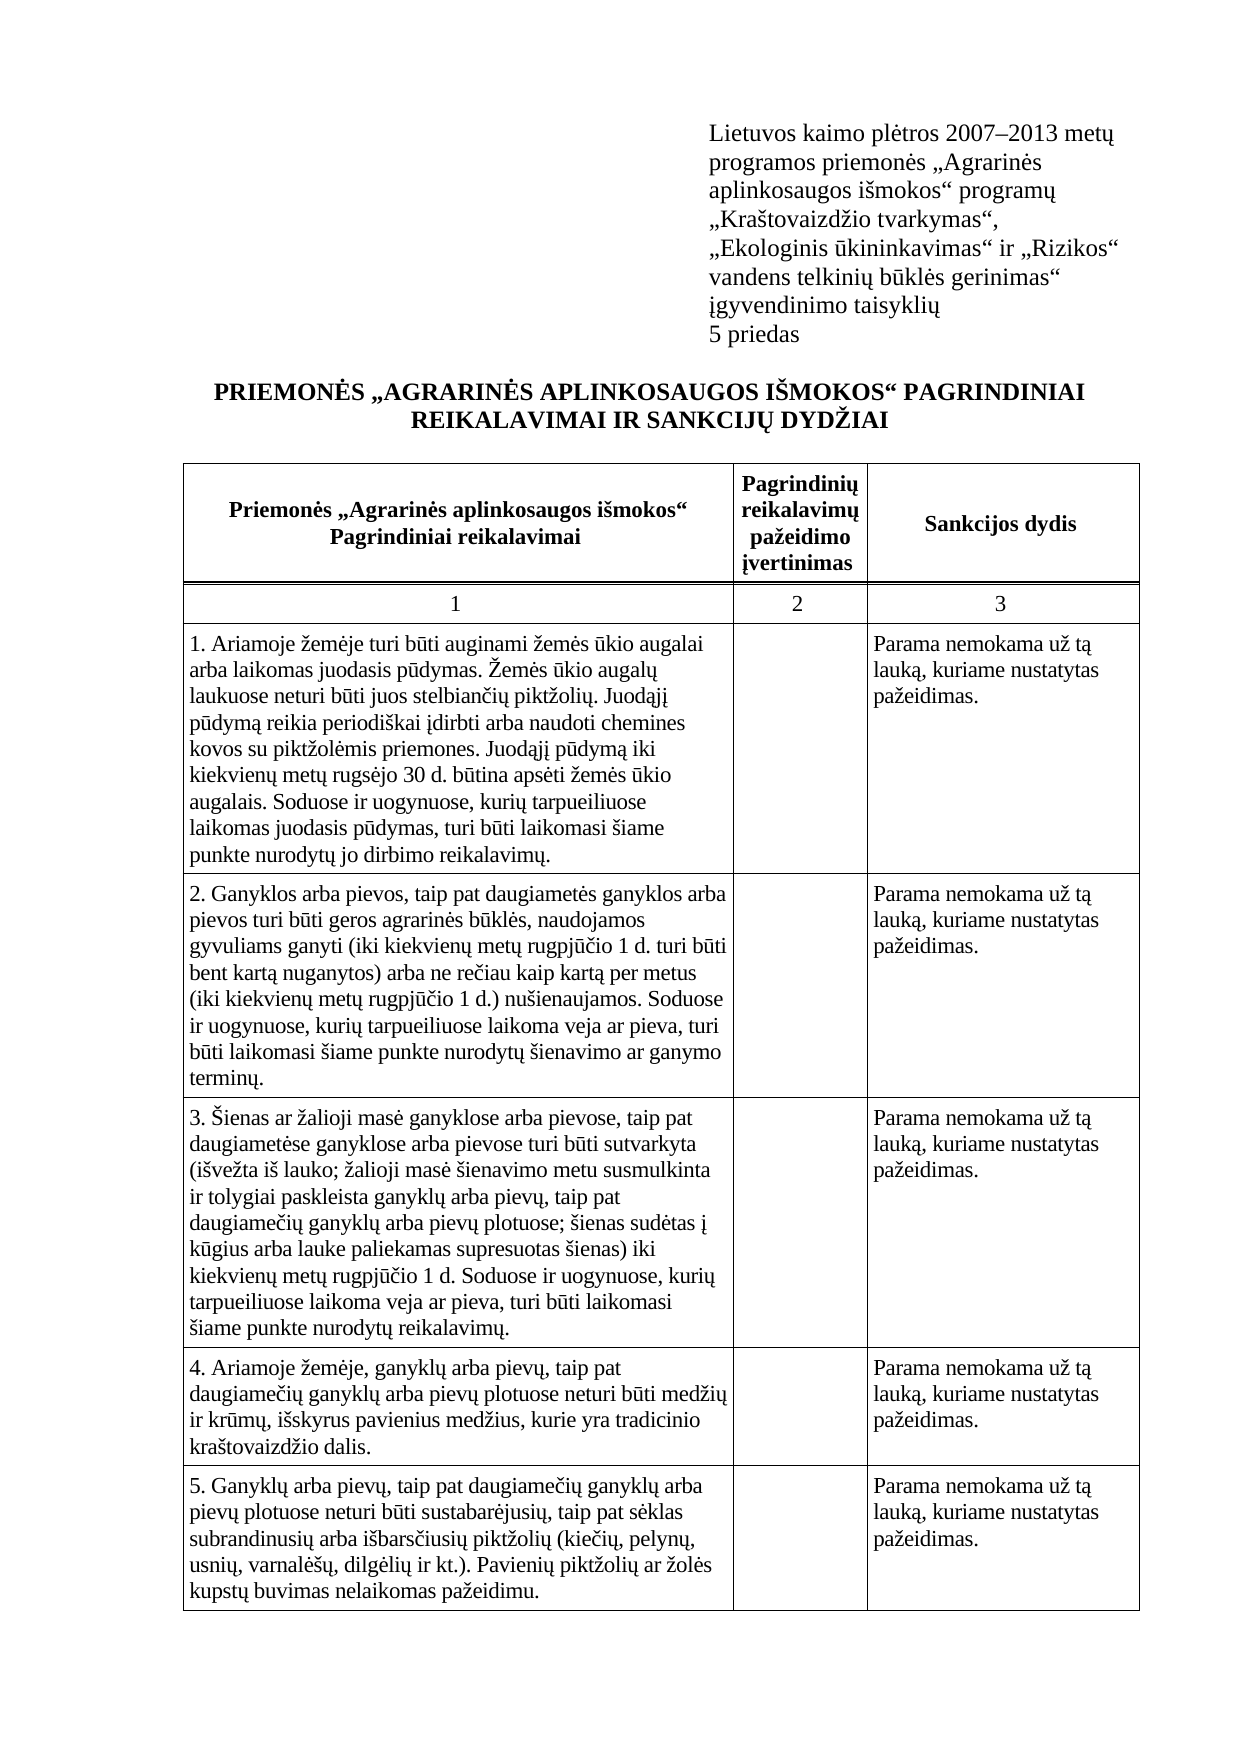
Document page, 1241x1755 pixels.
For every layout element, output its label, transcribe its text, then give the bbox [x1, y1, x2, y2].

text 5 priedas [177, 319, 1122, 348]
table_cell Parama nemokama už tą lauką, kuriame nustatytas pažeidimas. [868, 1098, 1139, 1347]
table_cell [734, 1466, 867, 1610]
table_cell 2 [734, 585, 867, 623]
table_cell 1 [184, 585, 733, 623]
table_cell Parama nemokama už tą lauką, kuriame nustatytas pažeidimas. [868, 1348, 1139, 1465]
table_cell 5. Ganyklų arba pievų, taip pat daugiamečių ganyklų arba pievų plotuose neturi būti sustabarėjusių, taip pat sėklas subrandinusių arba išbarsčiusių piktžolių (kiečių, pelynų, usnių, varnalėšų, dilgėlių ir kt.). Pavienių piktžolių ar žolės kupstų buvimas nelaikomas pažeidimu. [184, 1466, 733, 1610]
text „Ekologinis ūkininkavimas“ ir „Rizikos“ [177, 233, 1122, 262]
text Lietuvos kaimo plėtros 2007–2013 metų [709, 118, 1122, 147]
table_cell 4. Ariamoje žemėje, ganyklų arba pievų, taip pat daugiamečių ganyklų arba pievų plotuose neturi būti medžių ir krūmų, išskyrus pavienius medžius, kurie yra tradicinio kraštovaizdžio dalis. [184, 1348, 733, 1465]
table_cell Parama nemokama už tą lauką, kuriame nustatytas pažeidimas. [868, 1466, 1139, 1610]
table_cell [734, 1098, 867, 1347]
text PRIEMONĖS „AGRARINĖS APLINKOSAUGOS IŠMOKOS“ Pagrindiniai REIKALAVIMAI IR SANKCIJŲ DYDŽIAI [177, 377, 1122, 434]
table_cell 3. Šienas ar žalioji masė ganyklose arba pievose, taip pat daugiametėse ganyklose arba pievose turi būti sutvarkyta (išvežta iš lauko; žalioji masė šienavimo metu susmulkinta ir tolygiai paskleista ganyklų arba pievų, taip pat daugiamečių ganyklų arba pievų plotuose; šienas sudėtas į kūgius arba lauke paliekamas supresuotas šienas) iki kiekvienų metų rugpjūčio 1 d. Soduose ir uogynuose, kurių tarpueiliuose laikoma veja ar pieva, turi būti laikomasi šiame punkte nurodytų reikalavimų. [184, 1098, 733, 1347]
table_header Sankcijos dydis [868, 464, 1139, 581]
table_cell [734, 1348, 867, 1465]
table_cell [734, 624, 867, 873]
text „Kraštovaizdžio tvarkymas“, [177, 204, 1122, 233]
table_cell 2. Ganyklos arba pievos, taip pat daugiametės ganyklos arba pievos turi būti geros agrarinės būklės, naudojamos gyvuliams ganyti (iki kiekvienų metų rugpjūčio 1 d. turi būti bent kartą nuganytos) arba ne rečiau kaip kartą per metus (iki kiekvienų metų rugpjūčio 1 d.) nušienaujamos. Soduose ir uogynuose, kurių tarpueiliuose laikoma veja ar pieva, turi būti laikomasi šiame punkte nurodytų šienavimo ar ganymo terminų. [184, 874, 733, 1097]
table_cell [734, 874, 867, 1097]
text programos priemonės „Agrarinės [177, 147, 1122, 176]
table_cell Parama nemokama už tą lauką, kuriame nustatytas pažeidimas. [868, 624, 1139, 873]
text aplinkosaugos išmokos“ programų [177, 176, 1122, 204]
text vandens telkinių būklės gerinimas“ [177, 262, 1122, 291]
table_cell 3 [868, 585, 1139, 623]
text įgyvendinimo taisyklių [177, 291, 1122, 319]
table_header Pagrindinių reikalavimų pažeidimo įvertinimas [734, 464, 867, 581]
table_header Priemonės „Agrarinės aplinkosaugos išmokos“ Pagrindiniai reikalavimai [184, 464, 733, 581]
table_cell 1. Ariamoje žemėje turi būti auginami žemės ūkio augalai arba laikomas juodasis pūdymas. Žemės ūkio augalų laukuose neturi būti juos stelbiančių piktžolių. Juodąjį pūdymą reikia periodiškai įdirbti arba naudoti chemines kovos su piktžolėmis priemones. Juodąjį pūdymą iki kiekvienų metų rugsėjo 30 d. būtina apsėti žemės ūkio augalais. Soduose ir uogynuose, kurių tarpueiliuose laikomas juodasis pūdymas, turi būti laikomasi šiame punkte nurodytų jo dirbimo reikalavimų. [184, 624, 733, 873]
table_cell Parama nemokama už tą lauką, kuriame nustatytas pažeidimas. [868, 874, 1139, 1097]
